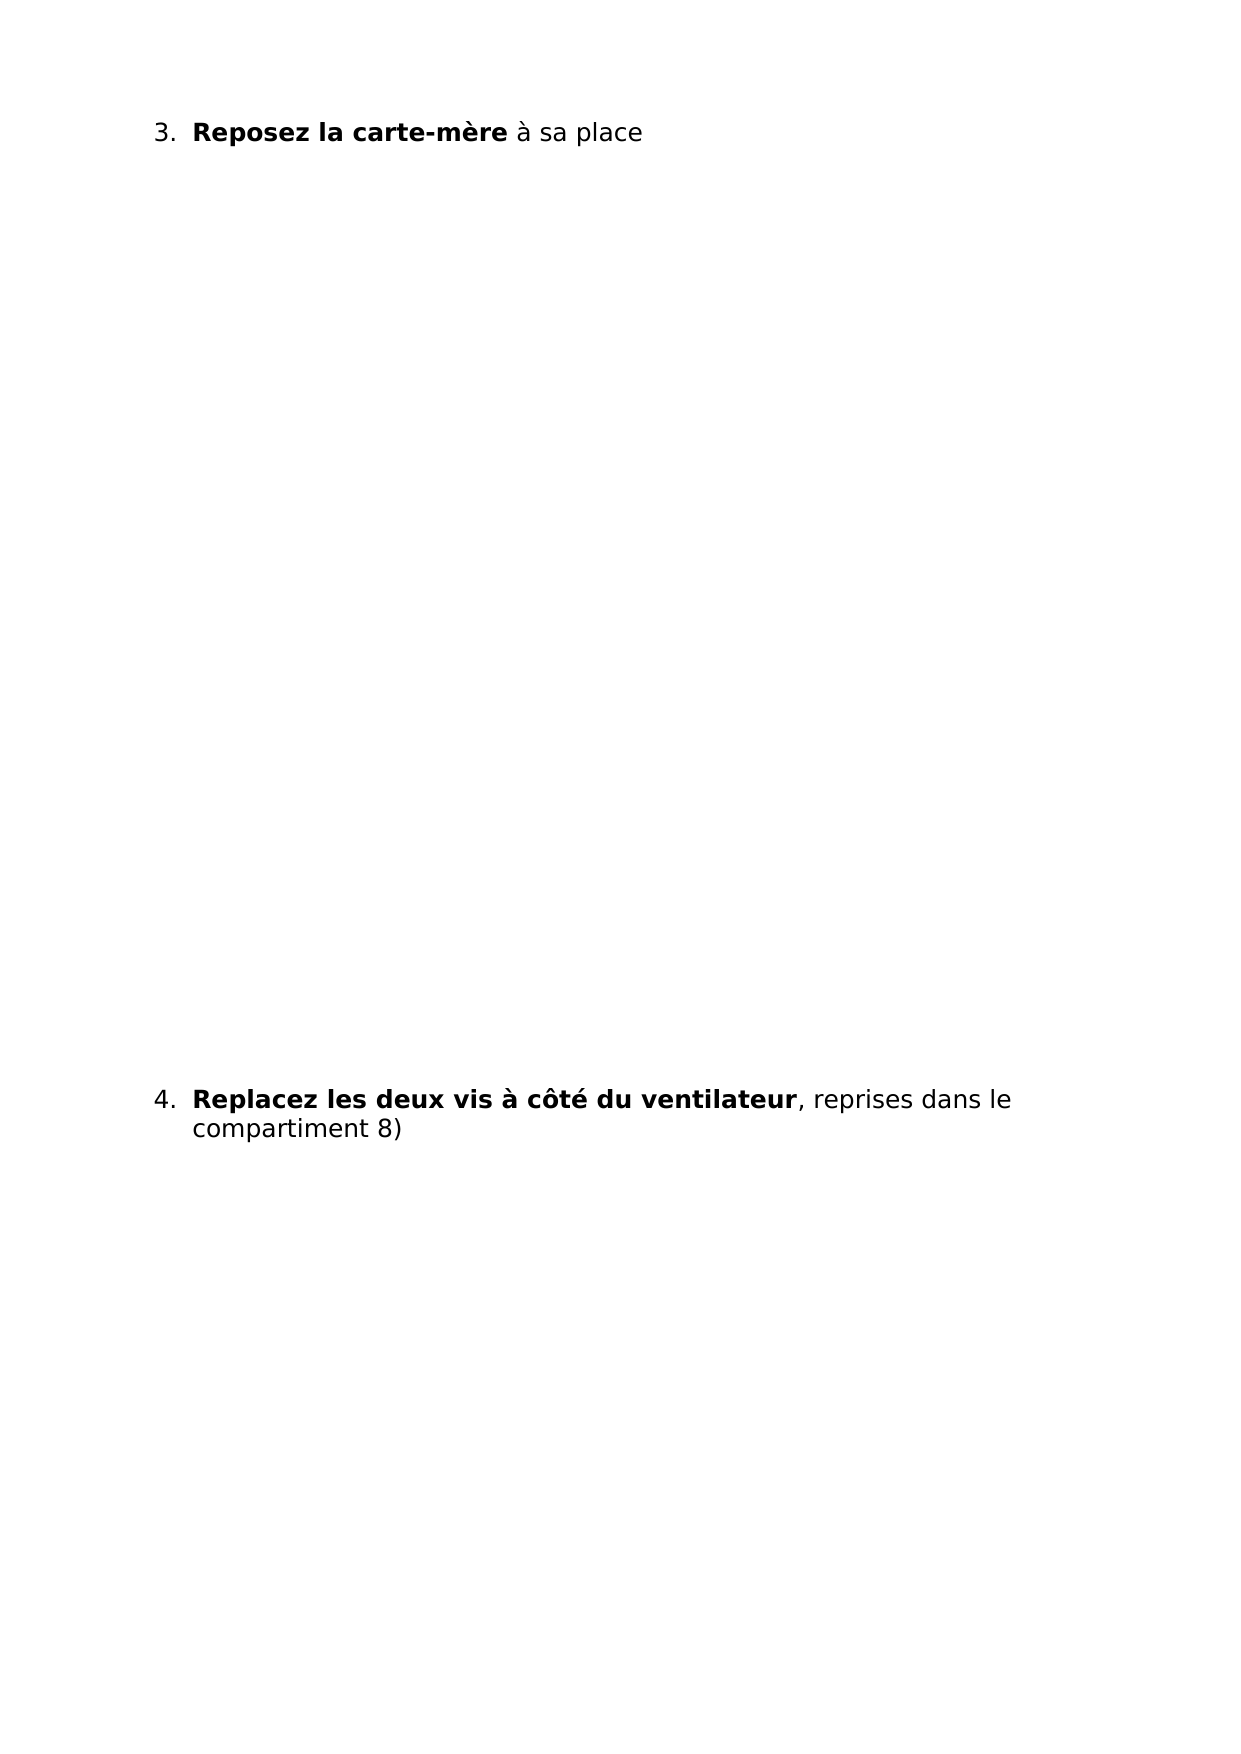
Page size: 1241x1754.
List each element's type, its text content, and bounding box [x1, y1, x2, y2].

list Reposez la carte-mère à sa place [177, 118, 1122, 147]
list Replacez les deux vis à côté du ventilateur, reprises dans le compartiment 8) [177, 147, 1122, 1143]
